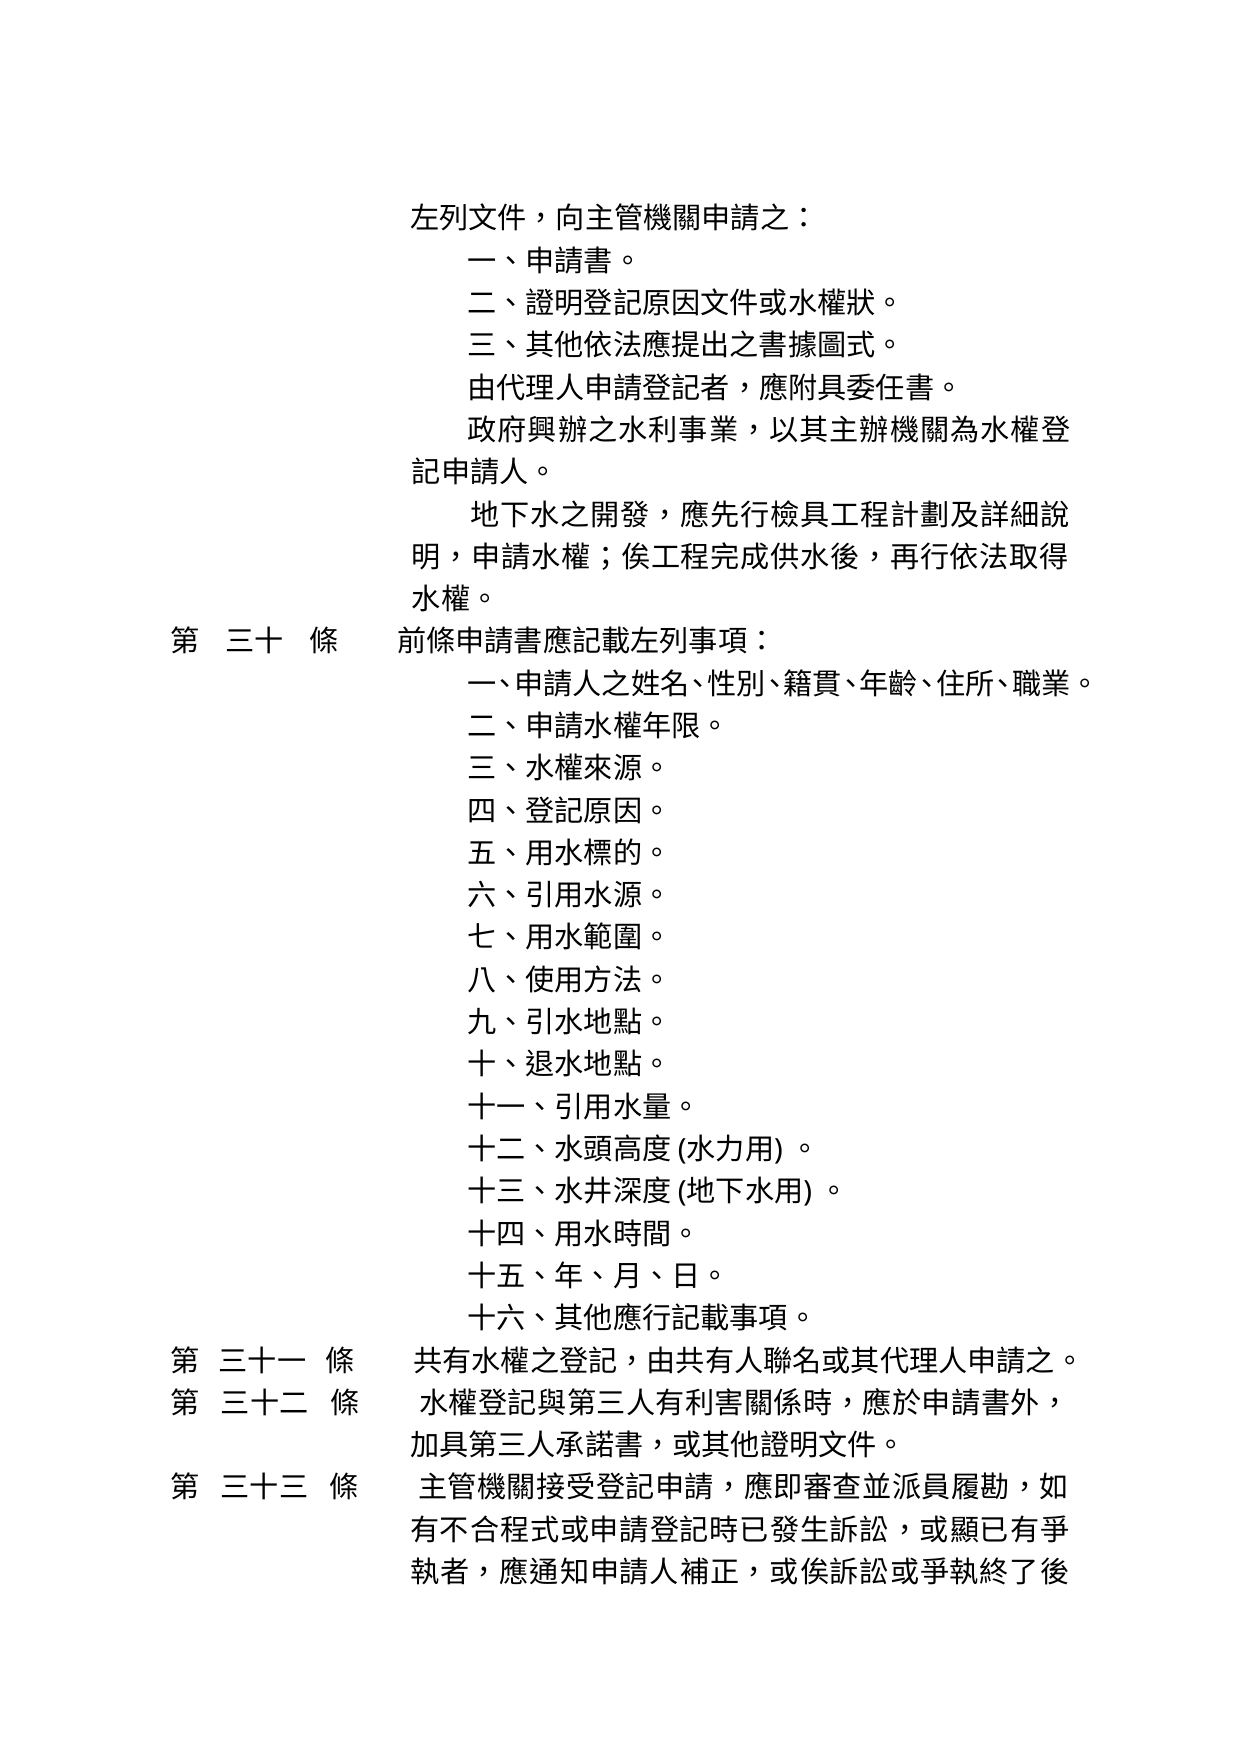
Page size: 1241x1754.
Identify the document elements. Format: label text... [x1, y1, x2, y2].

text 十一、引用水量。 [467, 1083, 1070, 1125]
text 十六、其他應行記載事項。 [467, 1295, 1070, 1337]
text 十、退水地點。 [467, 1041, 1070, 1083]
text 十三、水井深度 (地下水用) 。 [467, 1168, 1070, 1210]
text 第 三十一 條 共有水權之登記，由共有人聯名或其代理人申請之。 [170, 1337, 1070, 1379]
text 第 三十三 條 主管機關接受登記申請，應即審查並派員履勘，如有不合程式或申請登記時已發生訴訟，或顯已有爭執者，應通知申請人補正，或俟訴訟或爭執終了後 [170, 1464, 1070, 1591]
text 左列文件，向主管機關申請之： [170, 195, 1070, 237]
text 十四、用水時間。 [467, 1210, 1070, 1252]
text 七、用水範圍。 [467, 914, 1070, 956]
text 由代理人申請登記者，應附具委任書。 [412, 364, 1070, 406]
text 三、其他依法應提出之書據圖式。 [467, 322, 1070, 364]
text 一、申請書。 [467, 237, 1070, 279]
text 第 三十二 條 水權登記與第三人有利害關係時，應於申請書外，加具第三人承諾書，或其他證明文件。 [170, 1379, 1070, 1464]
text 十二、水頭高度 (水力用) 。 [467, 1125, 1070, 1168]
text 地下水之開發，應先行檢具工程計劃及詳細說明，申請水權；俟工程完成供水後，再行依法取得水權。 [412, 491, 1070, 618]
text 二、證明登記原因文件或水權狀。 [467, 279, 1070, 322]
text 二、申請水權年限。 [467, 702, 1070, 745]
text 第 三十 條 前條申請書應記載左列事項： [170, 618, 1070, 660]
text 政府興辦之水利事業，以其主辦機關為水權登記申請人。 [412, 406, 1070, 491]
text 五、用水標的。 [467, 829, 1070, 872]
text 八、使用方法。 [467, 956, 1070, 998]
text 四、登記原因。 [467, 787, 1070, 829]
text 十五、年、月、日。 [467, 1252, 1070, 1295]
text 九、引水地點。 [467, 998, 1070, 1041]
text 六、引用水源。 [467, 872, 1070, 914]
text 一、申請人之姓名、性別、籍貫、年齡、住所、職業。 [467, 660, 1070, 702]
text 三、水權來源。 [467, 745, 1070, 787]
